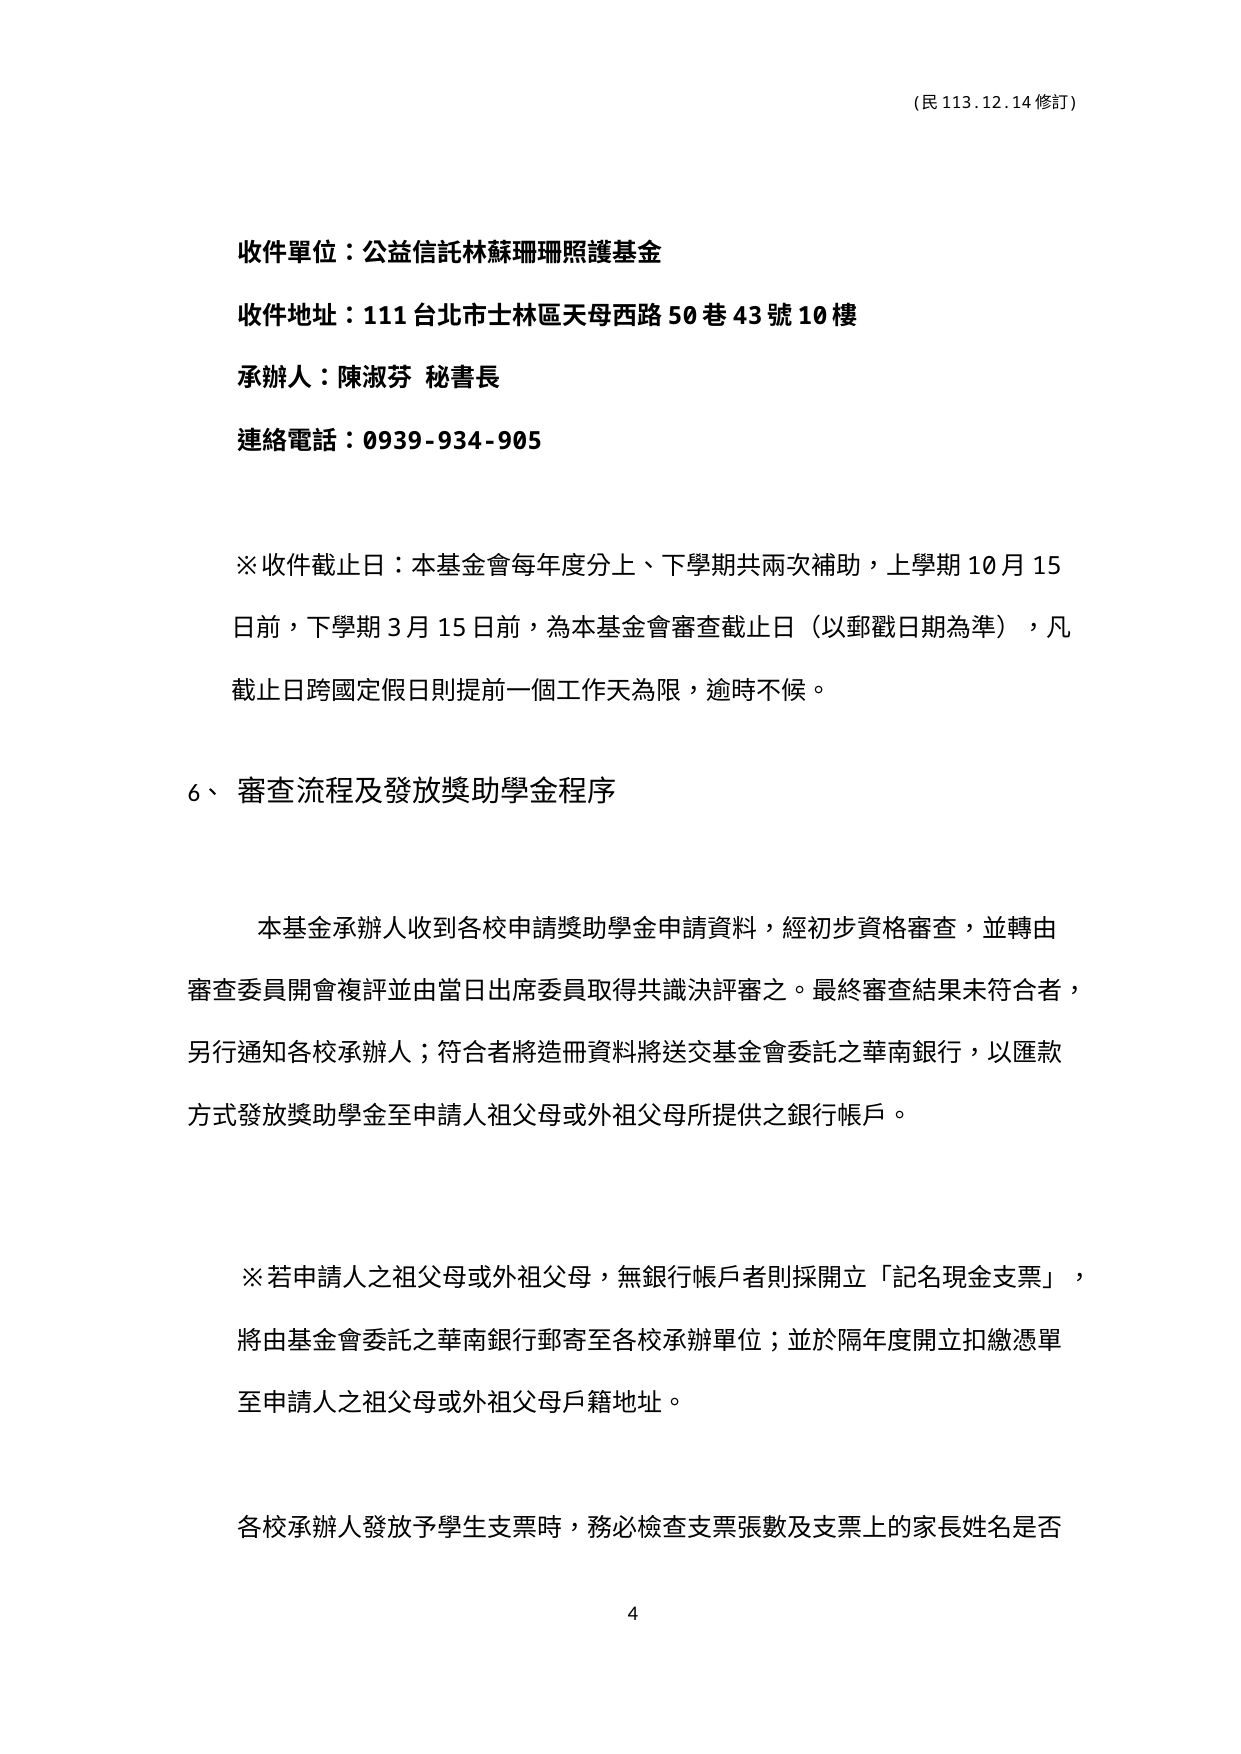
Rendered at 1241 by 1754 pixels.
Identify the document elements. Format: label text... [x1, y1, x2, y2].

text ※若申請人之祖父母或外祖父母，無銀行帳戶者則採開立「記名現金支票」，將由基金會委託之華南銀行郵寄至各校承辦單位；並於隔年度開立扣繳憑單至申請人之祖父母或外祖父母戶籍地址。 [237, 1234, 1078, 1422]
text ※收件截止日：本基金會每年度分上、下學期共兩次補助，上學期10月15日前，下學期3月15日前，為本基金會審查截止日（以郵戳日期為準），凡截止日跨國定假日則提前一個工作天為限，逾時不候。 [232, 522, 1078, 709]
text 各校承辦人發放予學生支票時，務必檢查支票張數及支票上的家長姓名是否 [237, 1484, 1078, 1547]
text 承辦人：陳淑芬 秘書長 [237, 334, 1078, 397]
text 本基金承辦人收到各校申請獎助學金申請資料，經初步資格審查，並轉由審查委員開會複評並由當日出席委員取得共識決評審之。最終審查結果未符合者，另行通知各校承辦人；符合者將造冊資料將送交基金會委託之華南銀行，以匯款方式發放獎助學金至申請人祖父母或外祖父母所提供之銀行帳戶。 [187, 884, 1078, 1134]
text 連絡電話：0939-934-905 [237, 397, 1078, 459]
text 收件單位：公益信託林蘇珊珊照護基金 [237, 209, 1078, 272]
list 審查流程及發放獎助學金程序 [187, 747, 1078, 809]
text 收件地址：111台北市士林區天母西路50巷43號10樓 [237, 272, 1078, 334]
